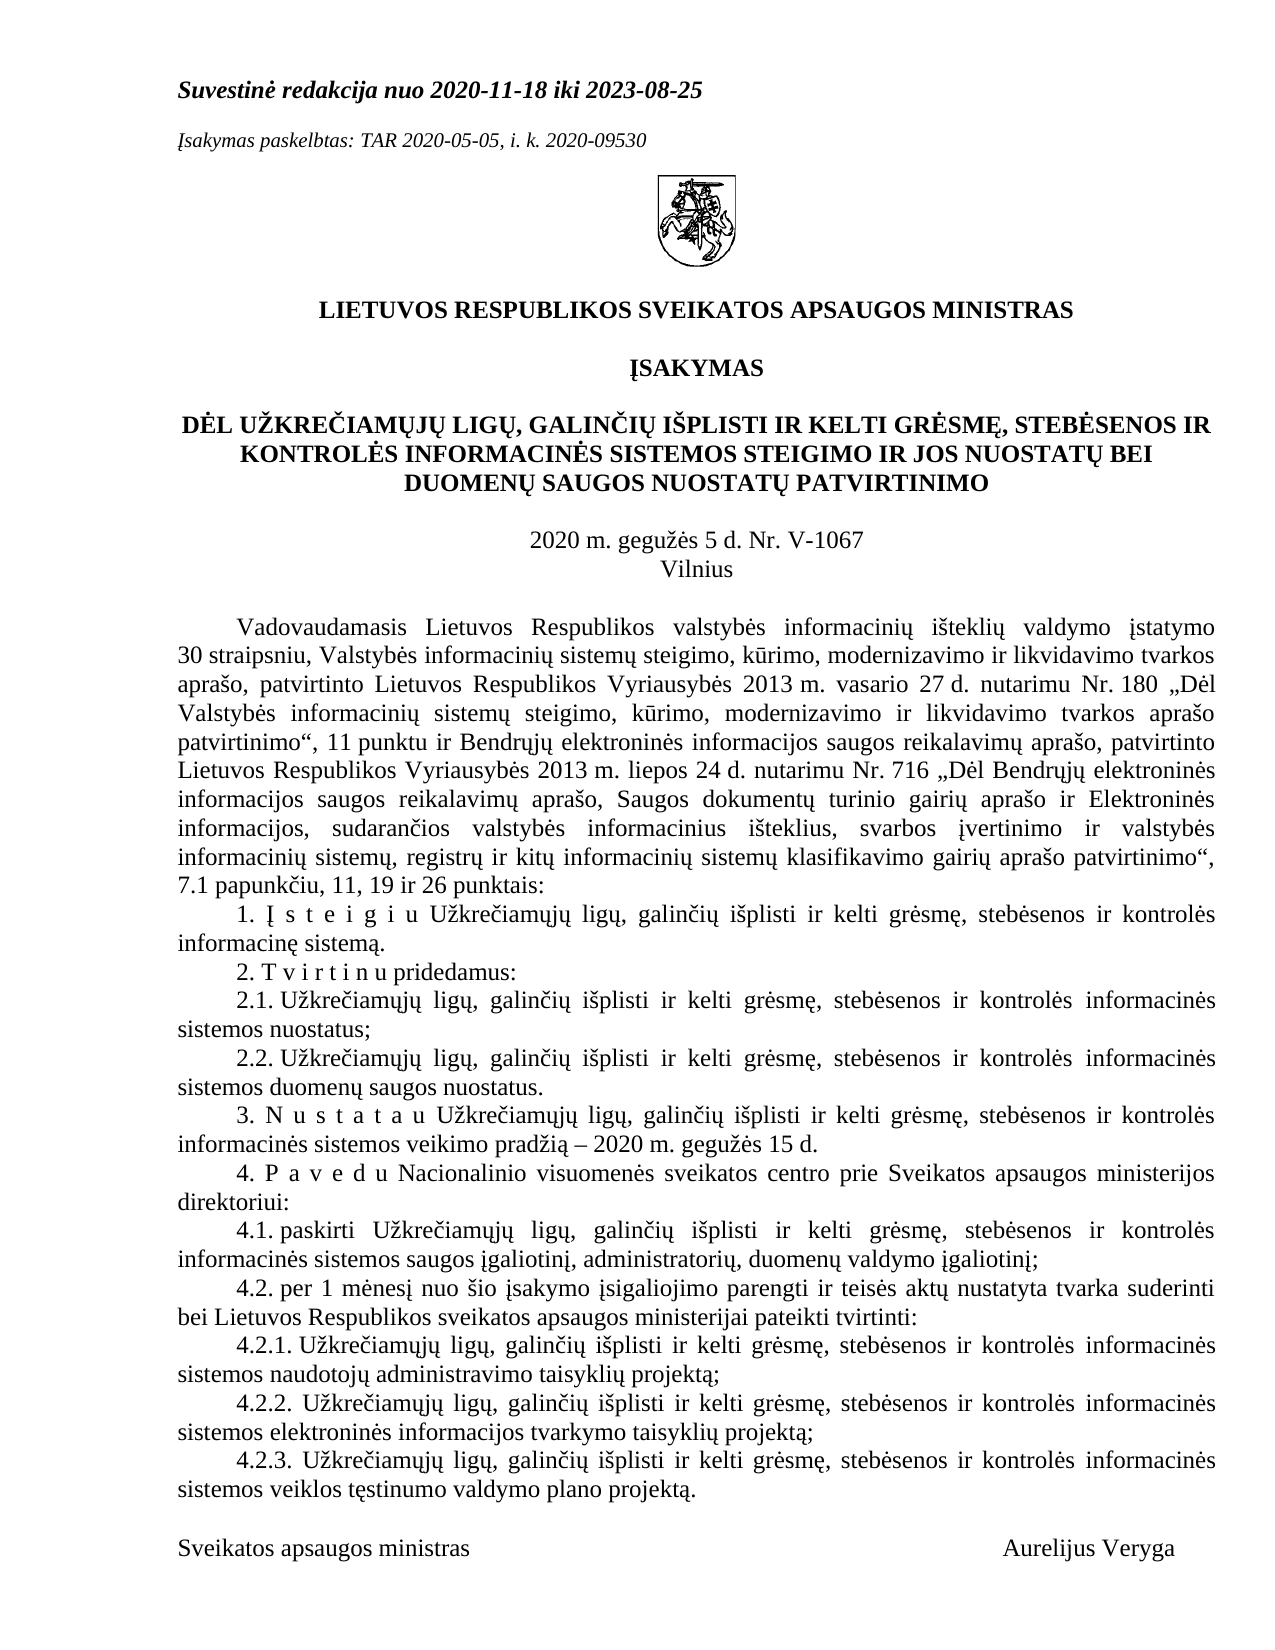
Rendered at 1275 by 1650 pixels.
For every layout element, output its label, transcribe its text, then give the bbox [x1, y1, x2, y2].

text 2. T v i r t i n u pridedamus: [177, 957, 1216, 985]
text 4. P a v e d u Nacionalinio visuomenės sveikatos centro prie Sveikatos apsaugos ministerijos direktoriui: [177, 1158, 1216, 1215]
text 4.2.2. Užkrečiamųjų ligų, galinčių išplisti ir kelti grėsmę, stebėsenos ir kontrolės informacinės sistemos elektroninės informacijos tvarkymo taisyklių projektą; [177, 1388, 1216, 1445]
text Sveikatos apsaugos ministras Aurelijus Veryga [177, 1533, 1216, 1562]
text Įsakymas paskelbtas: TAR 2020-05-05, i. k. 2020-09530 [177, 128, 1216, 152]
text Vadovaudamasis Lietuvos Respublikos valstybės informacinių išteklių valdymo įstatymo 30 straipsniu, Valstybės informacinių sistemų steigimo, kūrimo, modernizavimo ir likvidavimo tvarkos aprašo, patvirtinto Lietuvos Respublikos Vyriausybės 2013 m. vasario 27 d. nutarimu Nr. 180 „Dėl Valstybės informacinių sistemų steigimo, kūrimo, modernizavimo ir likvidavimo tvarkos aprašo patvirtinimo“, 11 punktu ir Bendrųjų elektroninės informacijos saugos reikalavimų aprašo, patvirtinto Lietuvos Respublikos Vyriausybės 2013 m. liepos 24 d. nutarimu Nr. 716 „Dėl Bendrųjų elektroninės informacijos saugos reikalavimų aprašo, Saugos dokumentų turinio gairių aprašo ir Elektroninės informacijos, sudarančios valstybės informacinius išteklius, svarbos įvertinimo ir valstybės informacinių sistemų, registrų ir kitų informacinių sistemų klasifikavimo gairių aprašo patvirtinimo“, 7.1 papunkčiu, 11, 19 ir 26 punktais: [177, 612, 1216, 899]
text 4.2.1. Užkrečiamųjų ligų, galinčių išplisti ir kelti grėsmę, stebėsenos ir kontrolės informacinės sistemos naudotojų administravimo taisyklių projektą; [177, 1330, 1216, 1388]
text LIETUVOS RESPUBLIKOS SVEIKATOS APSAUGOS MINISTRAS [177, 295, 1216, 324]
text 4.1. paskirti Užkrečiamųjų ligų, galinčių išplisti ir kelti grėsmę, stebėsenos ir kontrolės informacinės sistemos saugos įgaliotinį, administratorių, duomenų valdymo įgaliotinį; [177, 1215, 1216, 1273]
text 2.2. Užkrečiamųjų ligų, galinčių išplisti ir kelti grėsmę, stebėsenos ir kontrolės informacinės sistemos duomenų saugos nuostatus. [177, 1043, 1216, 1100]
text ĮSAKYMAS [177, 353, 1216, 382]
text 1. Į s t e i g i u Užkrečiamųjų ligų, galinčių išplisti ir kelti grėsmę, stebėsenos ir kontrolės informacinę sistemą. [177, 899, 1216, 957]
text DĖL UŽKREČIAMŲJŲ LIGŲ, GALINČIŲ IŠPLISTI IR KELTI GRĖSMĘ, STEBĖSENOS IR KONTROLĖS INFORMACINĖS SISTEMOS steigimo ir jos nuostatų bei DUOMENŲ SAUGOS NUOSTATŲ PATVIRTINIMO [177, 410, 1216, 497]
text 4.2.3. Užkrečiamųjų ligų, galinčių išplisti ir kelti grėsmę, stebėsenos ir kontrolės informacinės sistemos veiklos tęstinumo valdymo plano projektą. [177, 1445, 1216, 1503]
text 4.2. per 1 mėnesį nuo šio įsakymo įsigaliojimo parengti ir teisės aktų nustatyta tvarka suderinti bei Lietuvos Respublikos sveikatos apsaugos ministerijai pateikti tvirtinti: [177, 1273, 1216, 1330]
text Suvestinė redakcija nuo 2020-11-18 iki 2023-08-25 [177, 75, 1216, 104]
text 2.1. Užkrečiamųjų ligų, galinčių išplisti ir kelti grėsmę, stebėsenos ir kontrolės informacinės sistemos nuostatus; [177, 985, 1216, 1043]
text Vilnius [177, 554, 1216, 583]
text 3. N u s t a t a u Užkrečiamųjų ligų, galinčių išplisti ir kelti grėsmę, stebėsenos ir kontrolės informacinės sistemos veikimo pradžią – 2020 m. gegužės 15 d. [177, 1100, 1216, 1158]
text 2020 m. gegužės 5 d. Nr. V-1067 [177, 525, 1216, 554]
